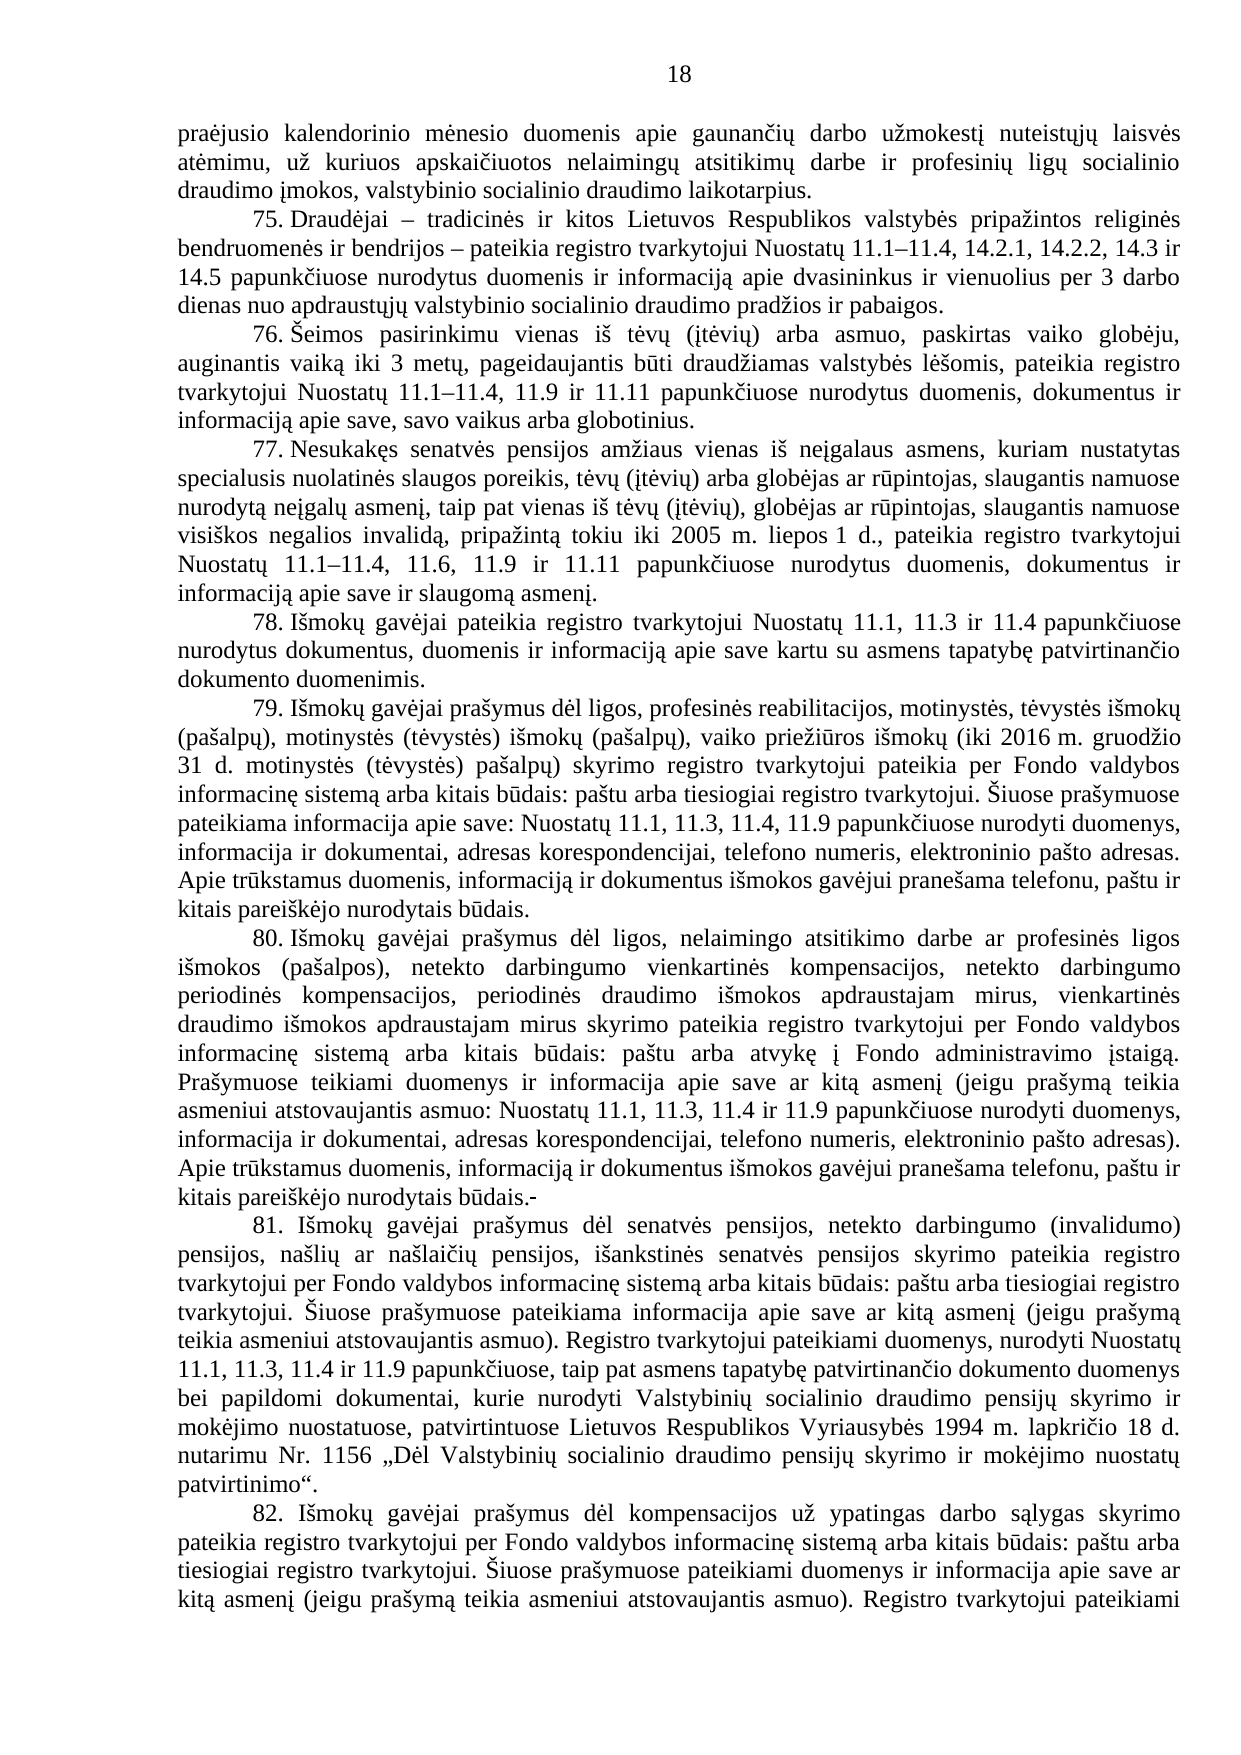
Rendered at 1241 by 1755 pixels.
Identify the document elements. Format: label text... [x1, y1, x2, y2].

text 79. Išmokų gavėjai prašymus dėl ligos, profesinės reabilitacijos, motinystės, tėvystės išmokų (pašalpų), motinystės (tėvystės) išmokų (pašalpų), vaiko priežiūros išmokų (iki 2016 m. gruodžio 31 d. motinystės (tėvystės) pašalpų) skyrimo registro tvarkytojui pateikia per Fondo valdybos informacinę sistemą arba kitais būdais: paštu arba tiesiogiai registro tvarkytojui. Šiuose prašymuose pateikiama informacija apie save: Nuostatų 11.1, 11.3, 11.4, 11.9 papunkčiuose nurodyti duomenys, informacija ir dokumentai, adresas korespondencijai, telefono numeris, elektroninio pašto adresas. Apie trūkstamus duomenis, informaciją ir dokumentus išmokos gavėjui pranešama telefonu, paštu ir kitais pareiškėjo nurodytais būdais. [177, 693, 1181, 923]
text 77. Nesukakęs senatvės pensijos amžiaus vienas iš neįgalaus asmens, kuriam nustatytas specialusis nuolatinės slaugos poreikis, tėvų (įtėvių) arba globėjas ar rūpintojas, slaugantis namuose nurodytą neįgalų asmenį, taip pat vienas iš tėvų (įtėvių), globėjas ar rūpintojas, slaugantis namuose visiškos negalios invalidą, pripažintą tokiu iki 2005 m. liepos 1 d., pateikia registro tvarkytojui Nuostatų 11.1–11.4, 11.6, 11.9 ir 11.11 papunkčiuose nurodytus duomenis, dokumentus ir informaciją apie save ir slaugomą asmenį. [177, 434, 1181, 607]
text 82. Išmokų gavėjai prašymus dėl kompensacijos už ypatingas darbo sąlygas skyrimo pateikia registro tvarkytojui per Fondo valdybos informacinę sistemą arba kitais būdais: paštu arba tiesiogiai registro tvarkytojui. Šiuose prašymuose pateikiami duomenys ir informacija apie save ar kitą asmenį (jeigu prašymą teikia asmeniui atstovaujantis asmuo). Registro tvarkytojui pateikiami [177, 1498, 1181, 1613]
text 75. Draudėjai – tradicinės ir kitos Lietuvos Respublikos valstybės pripažintos religinės bendruomenės ir bendrijos – pateikia registro tvarkytojui Nuostatų 11.1–11.4, 14.2.1, 14.2.2, 14.3 ir 14.5 papunkčiuose nurodytus duomenis ir informaciją apie dvasininkus ir vienuolius per 3 darbo dienas nuo apdraustųjų valstybinio socialinio draudimo pradžios ir pabaigos. [177, 204, 1181, 319]
text 78. Išmokų gavėjai pateikia registro tvarkytojui Nuostatų 11.1, 11.3 ir 11.4 papunkčiuose nurodytus dokumentus, duomenis ir informaciją apie save kartu su asmens tapatybę patvirtinančio dokumento duomenimis. [177, 607, 1181, 693]
text 80. Išmokų gavėjai prašymus dėl ligos, nelaimingo atsitikimo darbe ar profesinės ligos išmokos (pašalpos), netekto darbingumo vienkartinės kompensacijos, netekto darbingumo periodinės kompensacijos, periodinės draudimo išmokos apdraustajam mirus, vienkartinės draudimo išmokos apdraustajam mirus skyrimo pateikia registro tvarkytojui per Fondo valdybos informacinę sistemą arba kitais būdais: paštu arba atvykę į Fondo administravimo įstaigą. Prašymuose teikiami duomenys ir informacija apie save ar kitą asmenį (jeigu prašymą teikia asmeniui atstovaujantis asmuo: Nuostatų 11.1, 11.3, 11.4 ir 11.9 papunkčiuose nurodyti duomenys, informacija ir dokumentai, adresas korespondencijai, telefono numeris, elektroninio pašto adresas). Apie trūkstamus duomenis, informaciją ir dokumentus išmokos gavėjui pranešama telefonu, paštu ir kitais pareiškėjo nurodytais būdais. [177, 923, 1181, 1211]
text praėjusio kalendorinio mėnesio duomenis apie gaunančių darbo užmokestį nuteistųjų laisvės atėmimu, už kuriuos apskaičiuotos nelaimingų atsitikimų darbe ir profesinių ligų socialinio draudimo įmokos, valstybinio socialinio draudimo laikotarpius. [177, 118, 1181, 204]
text 76. Šeimos pasirinkimu vienas iš tėvų (įtėvių) arba asmuo, paskirtas vaiko globėju, auginantis vaiką iki 3 metų, pageidaujantis būti draudžiamas valstybės lėšomis, pateikia registro tvarkytojui Nuostatų 11.1–11.4, 11.9 ir 11.11 papunkčiuose nurodytus duomenis, dokumentus ir informaciją apie save, savo vaikus arba globotinius. [177, 319, 1181, 434]
text 81. Išmokų gavėjai prašymus dėl senatvės pensijos, netekto darbingumo (invalidumo) pensijos, našlių ar našlaičių pensijos, išankstinės senatvės pensijos skyrimo pateikia registro tvarkytojui per Fondo valdybos informacinę sistemą arba kitais būdais: paštu arba tiesiogiai registro tvarkytojui. Šiuose prašymuose pateikiama informacija apie save ar kitą asmenį (jeigu prašymą teikia asmeniui atstovaujantis asmuo). Registro tvarkytojui pateikiami duomenys, nurodyti Nuostatų 11.1, 11.3, 11.4 ir 11.9 papunkčiuose, taip pat asmens tapatybę patvirtinančio dokumento duomenys bei papildomi dokumentai, kurie nurodyti Valstybinių socialinio draudimo pensijų skyrimo ir mokėjimo nuostatuose, patvirtintuose Lietuvos Respublikos Vyriausybės 1994 m. lapkričio 18 d. nutarimu Nr. 1156 „Dėl Valstybinių socialinio draudimo pensijų skyrimo ir mokėjimo nuostatų patvirtinimo“. [177, 1211, 1181, 1498]
